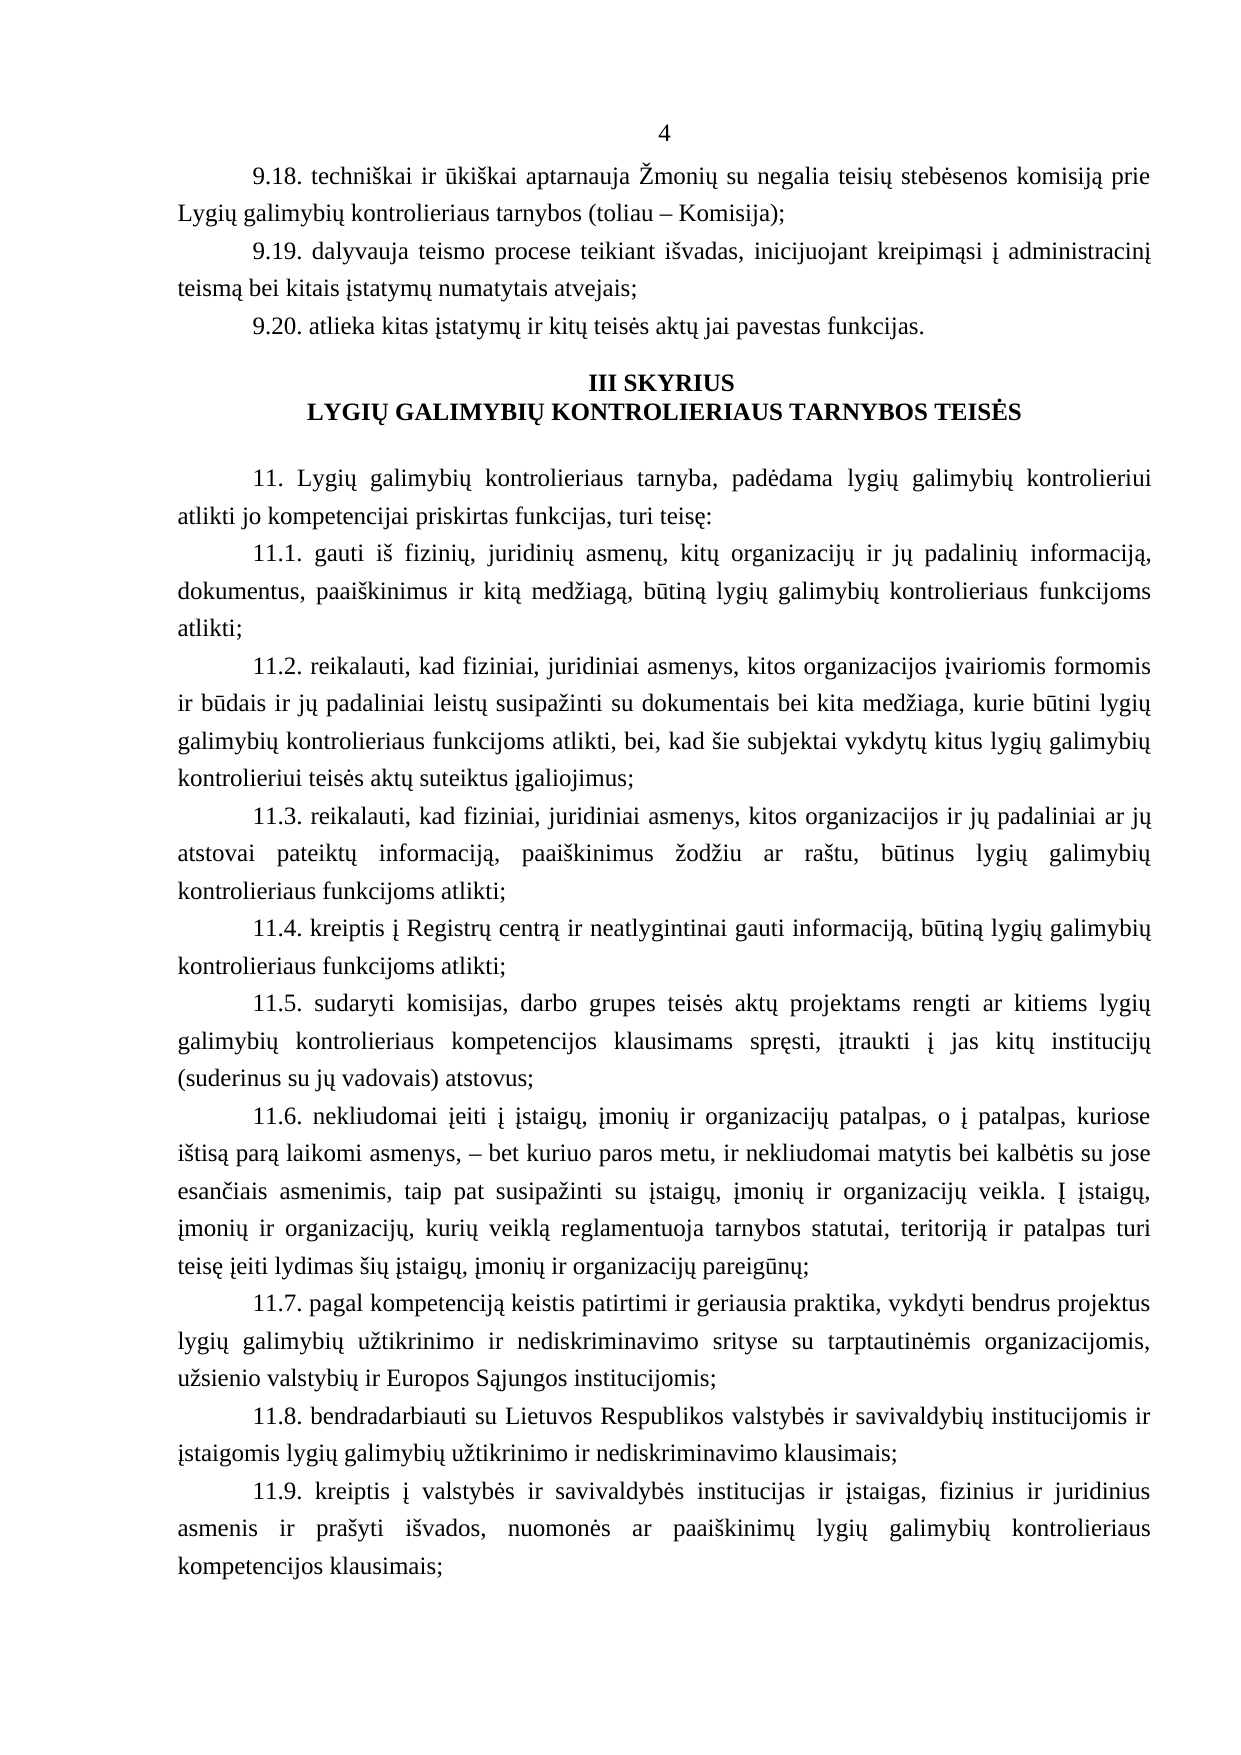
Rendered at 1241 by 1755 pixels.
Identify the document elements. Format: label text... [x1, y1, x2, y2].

text 11.8. bendradarbiauti su Lietuvos Respublikos valstybės ir savivaldybių institucijomis ir įstaigomis lygių galimybių užtikrinimo ir nediskriminavimo klausimais; [177, 1392, 1152, 1467]
text 11.1. gauti iš fizinių, juridinių asmenų, kitų organizacijų ir jų padalinių informaciją, dokumentus, paaiškinimus ir kitą medžiagą, būtiną lygių galimybių kontrolieriaus funkcijoms atlikti; [177, 530, 1152, 642]
text LYGIŲ GALIMYBIŲ KONTROLIERIAUS TARNYBOS TEISĖS [177, 397, 1152, 426]
text 11. Lygių galimybių kontrolieriaus tarnyba, padėdama lygių galimybių kontrolieriui atlikti jo kompetencijai priskirtas funkcijas, turi teisę: [177, 455, 1152, 530]
text 9.19. dalyvauja teismo procese teikiant išvadas, inicijuojant kreipimąsi į administracinį teismą bei kitais įstatymų numatytais atvejais; [177, 227, 1152, 302]
text 9.18. techniškai ir ūkiškai aptarnauja Žmonių su negalia teisių stebėsenos komisiją prie Lygių galimybių kontrolieriaus tarnybos (toliau – Komisija); [177, 152, 1152, 227]
text 11.7. pagal kompetenciją keistis patirtimi ir geriausia praktika, vykdyti bendrus projektus lygių galimybių užtikrinimo ir nediskriminavimo srityse su tarptautinėmis organizacijomis, užsienio valstybių ir Europos Sąjungos institucijomis; [177, 1280, 1152, 1392]
text 11.4. kreiptis į Registrų centrą ir neatlygintinai gauti informaciją, būtiną lygių galimybių kontrolieriaus funkcijoms atlikti; [177, 905, 1152, 980]
text 11.6. nekliudomai įeiti į įstaigų, įmonių ir organizacijų patalpas, o į patalpas, kuriose ištisą parą laikomi asmenys, – bet kuriuo paros metu, ir nekliudomai matytis bei kalbėtis su jose esančiais asmenimis, taip pat susipažinti su įstaigų, įmonių ir organizacijų veikla. Į įstaigų, įmonių ir organizacijų, kurių veiklą reglamentuoja tarnybos statutai, teritoriją ir patalpas turi teisę įeiti lydimas šių įstaigų, įmonių ir organizacijų pareigūnų; [177, 1092, 1152, 1280]
text 11.9. kreiptis į valstybės ir savivaldybės institucijas ir įstaigas, fizinius ir juridinius asmenis ir prašyti išvados, nuomonės ar paaiškinimų lygių galimybių kontrolieriaus kompetencijos klausimais; [177, 1467, 1152, 1580]
text 9.20. atlieka kitas įstatymų ir kitų teisės aktų jai pavestas funkcijas. [177, 302, 1152, 340]
text 11.5. sudaryti komisijas, darbo grupes teisės aktų projektams rengti ar kitiems lygių galimybių kontrolieriaus kompetencijos klausimams spręsti, įtraukti į jas kitų institucijų (suderinus su jų vadovais) atstovus; [177, 980, 1152, 1092]
text 11.2. reikalauti, kad fiziniai, juridiniai asmenys, kitos organizacijos įvairiomis formomis ir būdais ir jų padaliniai leistų susipažinti su dokumentais bei kita medžiaga, kurie būtini lygių galimybių kontrolieriaus funkcijoms atlikti, bei, kad šie subjektai vykdytų kitus lygių galimybių kontrolieriui teisės aktų suteiktus įgaliojimus; [177, 642, 1152, 792]
text 11.3. reikalauti, kad fiziniai, juridiniai asmenys, kitos organizacijos ir jų padaliniai ar jų atstovai pateiktų informaciją, paaiškinimus žodžiu ar raštu, būtinus lygių galimybių kontrolieriaus funkcijoms atlikti; [177, 792, 1152, 905]
text III SKYRIUS [177, 368, 1152, 397]
